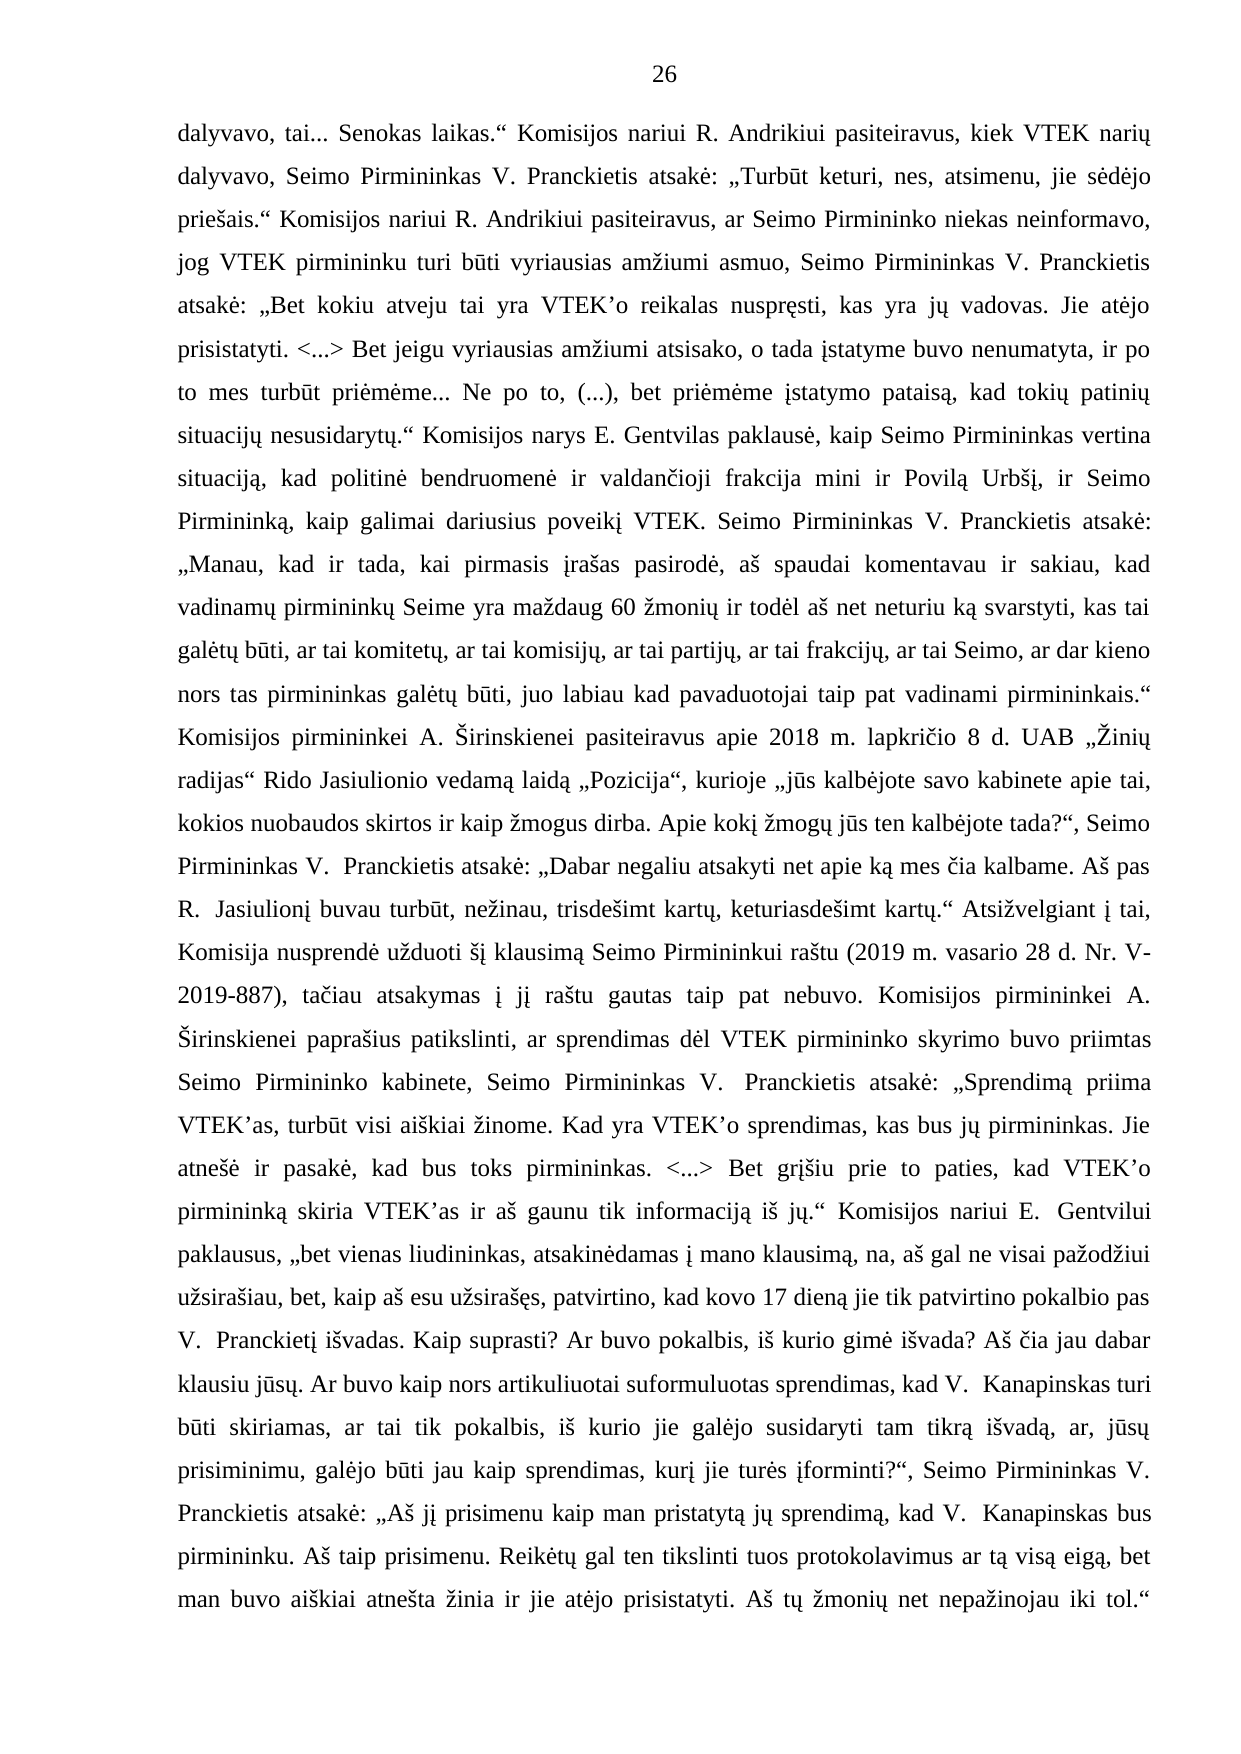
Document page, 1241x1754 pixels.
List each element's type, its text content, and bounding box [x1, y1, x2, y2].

text dalyvavo, tai... Senokas laikas.“ Komisijos nariui R. Andrikiui pasiteiravus, kiek VTEK narių dalyvavo, Seimo Pirmininkas V. Pranckietis atsakė: „Turbūt keturi, nes, atsimenu, jie sėdėjo priešais.“ Komisijos nariui R. Andrikiui pasiteiravus, ar Seimo Pirmininko niekas neinformavo, jog VTEK pirmininku turi būti vyriausias amžiumi asmuo, Seimo Pirmininkas V. Pranckietis atsakė: „Bet kokiu atveju tai yra VTEK’o reikalas nuspręsti, kas yra jų vadovas. Jie atėjo prisistatyti. <...> Bet jeigu vyriausias amžiumi atsisako, o tada įstatyme buvo nenumatyta, ir po to mes turbūt priėmėme... Ne po to, (...), bet priėmėme įstatymo pataisą, kad tokių patinių situacijų nesusidarytų.“ Komisijos narys E. Gentvilas paklausė, kaip Seimo Pirmininkas vertina situaciją, kad politinė bendruomenė ir valdančioji frakcija mini ir Povilą Urbšį, ir Seimo Pirmininką, kaip galimai dariusius poveikį VTEK. Seimo Pirmininkas V. Pranckietis atsakė: „Manau, kad ir tada, kai pirmasis įrašas pasirodė, aš spaudai komentavau ir sakiau, kad vadinamų pirmininkų Seime yra maždaug 60 žmonių ir todėl aš net neturiu ką svarstyti, kas tai galėtų būti, ar tai komitetų, ar tai komisijų, ar tai partijų, ar tai frakcijų, ar tai Seimo, ar dar kieno nors tas pirmininkas galėtų būti, juo labiau kad pavaduotojai taip pat vadinami pirmininkais.“ Komisijos pirmininkei A. Širinskienei pasiteiravus apie 2018 m. lapkričio 8 d. UAB „Žinių radijas“ Rido Jasiulionio vedamą laidą „Pozicija“, kurioje „jūs kalbėjote savo kabinete apie tai, kokios nuobaudos skirtos ir kaip žmogus dirba. Apie kokį žmogų jūs ten kalbėjote tada?“, Seimo Pirmininkas V. Pranckietis atsakė: „Dabar negaliu atsakyti net apie ką mes čia kalbame. Aš pas R. Jasiulionį buvau turbūt, nežinau, trisdešimt kartų, keturiasdešimt kartų.“ Atsižvelgiant į tai, Komisija nusprendė užduoti šį klausimą Seimo Pirmininkui raštu (2019 m. vasario 28 d. Nr. V-2019-887), tačiau atsakymas į jį raštu gautas taip pat nebuvo. Komisijos pirmininkei A. Širinskienei paprašius patikslinti, ar sprendimas dėl VTEK pirmininko skyrimo buvo priimtas Seimo Pirmininko kabinete, Seimo Pirmininkas V. Pranckietis atsakė: „Sprendimą priima VTEKʼas, turbūt visi aiškiai žinome. Kad yra VTEKʼo sprendimas, kas bus jų pirmininkas. Jie atnešė ir pasakė, kad bus toks pirmininkas. <...> Bet grįšiu prie to paties, kad VTEK’o pirmininką skiria VTEK’as ir aš gaunu tik informaciją iš jų.“ Komisijos nariui E. Gentvilui paklausus, „bet vienas liudininkas, atsakinėdamas į mano klausimą, na, aš gal ne visai pažodžiui užsirašiau, bet, kaip aš esu užsirašęs, patvirtino, kad kovo 17 dieną jie tik patvirtino pokalbio pas V. Pranckietį išvadas. Kaip suprasti? Ar buvo pokalbis, iš kurio gimė išvada? Aš čia jau dabar klausiu jūsų. Ar buvo kaip nors artikuliuotai suformuluotas sprendimas, kad V. Kanapinskas turi būti skiriamas, ar tai tik pokalbis, iš kurio jie galėjo susidaryti tam tikrą išvadą, ar, jūsų prisiminimu, galėjo būti jau kaip sprendimas, kurį jie turės įforminti?“, Seimo Pirmininkas V. Pranckietis atsakė: „Aš jį prisimenu kaip man pristatytą jų sprendimą, kad V. Kanapinskas bus pirmininku. Aš taip prisimenu. Reikėtų gal ten tikslinti tuos protokolavimus ar tą visą eigą, bet man buvo aiškiai atnešta žinia ir jie atėjo prisistatyti. Aš tų žmonių net nepažinojau iki tol.“ [177, 118, 1152, 1613]
